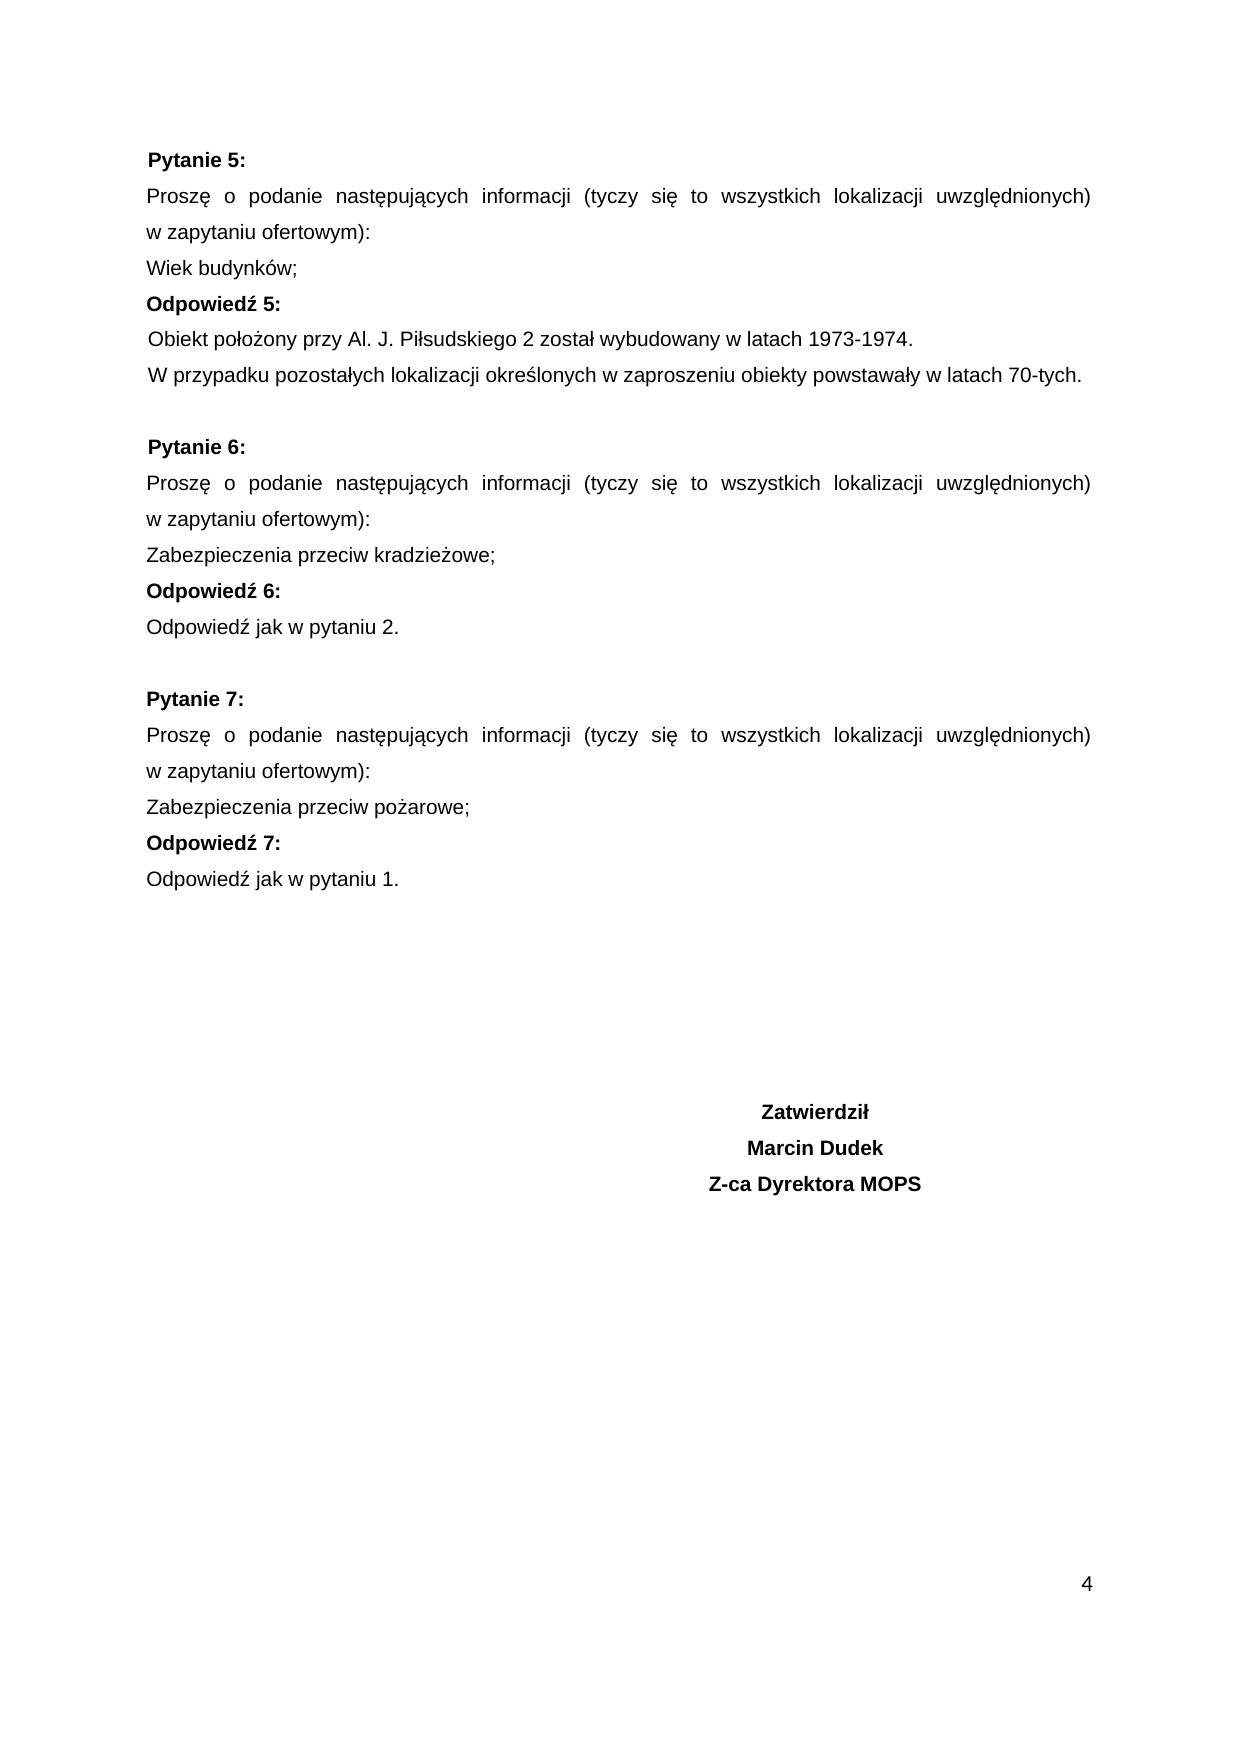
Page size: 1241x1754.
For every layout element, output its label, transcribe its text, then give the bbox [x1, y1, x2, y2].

text Pytanie 6: [148, 435, 1093, 459]
text Proszę o podanie następujących informacji (tyczy się to wszystkich lokalizacji uwzględnionych) w zapytaniu ofertowym): [146, 183, 1093, 243]
text Odpowiedź 6: [146, 579, 1093, 603]
text Odpowiedź jak w pytaniu 2. [146, 615, 1093, 639]
text Zabezpieczenia przeciw pożarowe; [146, 794, 1093, 818]
text Odpowiedź 7: [146, 830, 1093, 854]
text Zatwierdził [537, 1100, 1093, 1124]
text Proszę o podanie następujących informacji (tyczy się to wszystkich lokalizacji uwzględnionych) w zapytaniu ofertowym): [146, 723, 1093, 782]
text W przypadku pozostałych lokalizacji określonych w zaproszeniu obiekty powstawały w latach 70-tych. [148, 363, 1093, 387]
text Proszę o podanie następujących informacji (tyczy się to wszystkich lokalizacji uwzględnionych) w zapytaniu ofertowym): [146, 471, 1093, 531]
text Wiek budynków; [146, 255, 1093, 279]
text Obiekt położony przy Al. J. Piłsudskiego 2 został wybudowany w latach 1973-1974. [148, 327, 1093, 351]
text Odpowiedź 5: [146, 291, 1093, 315]
text Z-ca Dyrektora MOPS [537, 1172, 1093, 1196]
text Pytanie 7: [146, 687, 1093, 711]
text Marcin Dudek [537, 1136, 1093, 1159]
text Zabezpieczenia przeciw kradzieżowe; [146, 543, 1093, 567]
text Odpowiedź jak w pytaniu 1. [146, 866, 1093, 890]
text Pytanie 5: [148, 148, 1093, 172]
